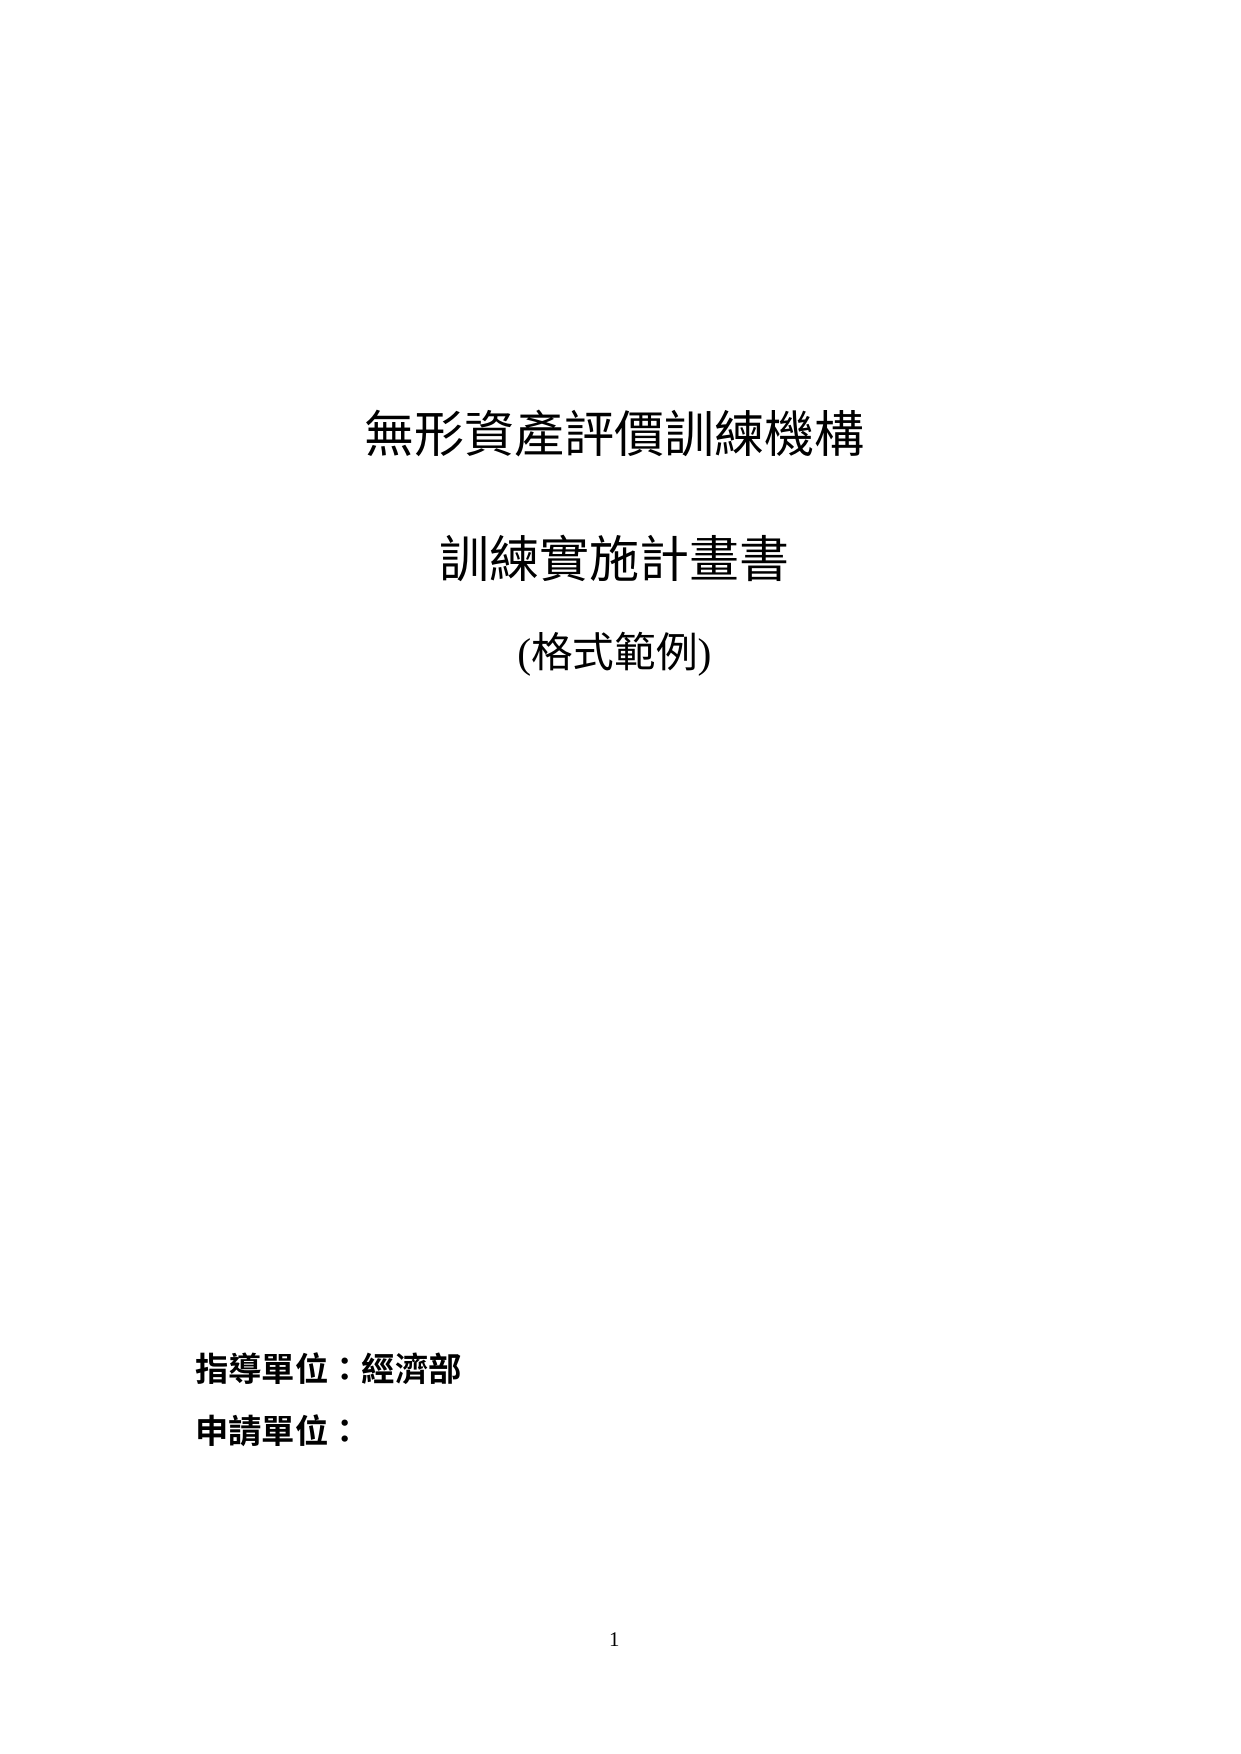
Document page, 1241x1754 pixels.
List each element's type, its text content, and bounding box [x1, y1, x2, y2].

text (格式範例) [77, 608, 1152, 670]
text 申請單位： [195, 1388, 1152, 1450]
text 訓練實施計畫書 [77, 483, 1152, 608]
text 指導單位：經濟部 [195, 1325, 1152, 1388]
text 無形資產評價訓練機構 [77, 358, 1152, 483]
